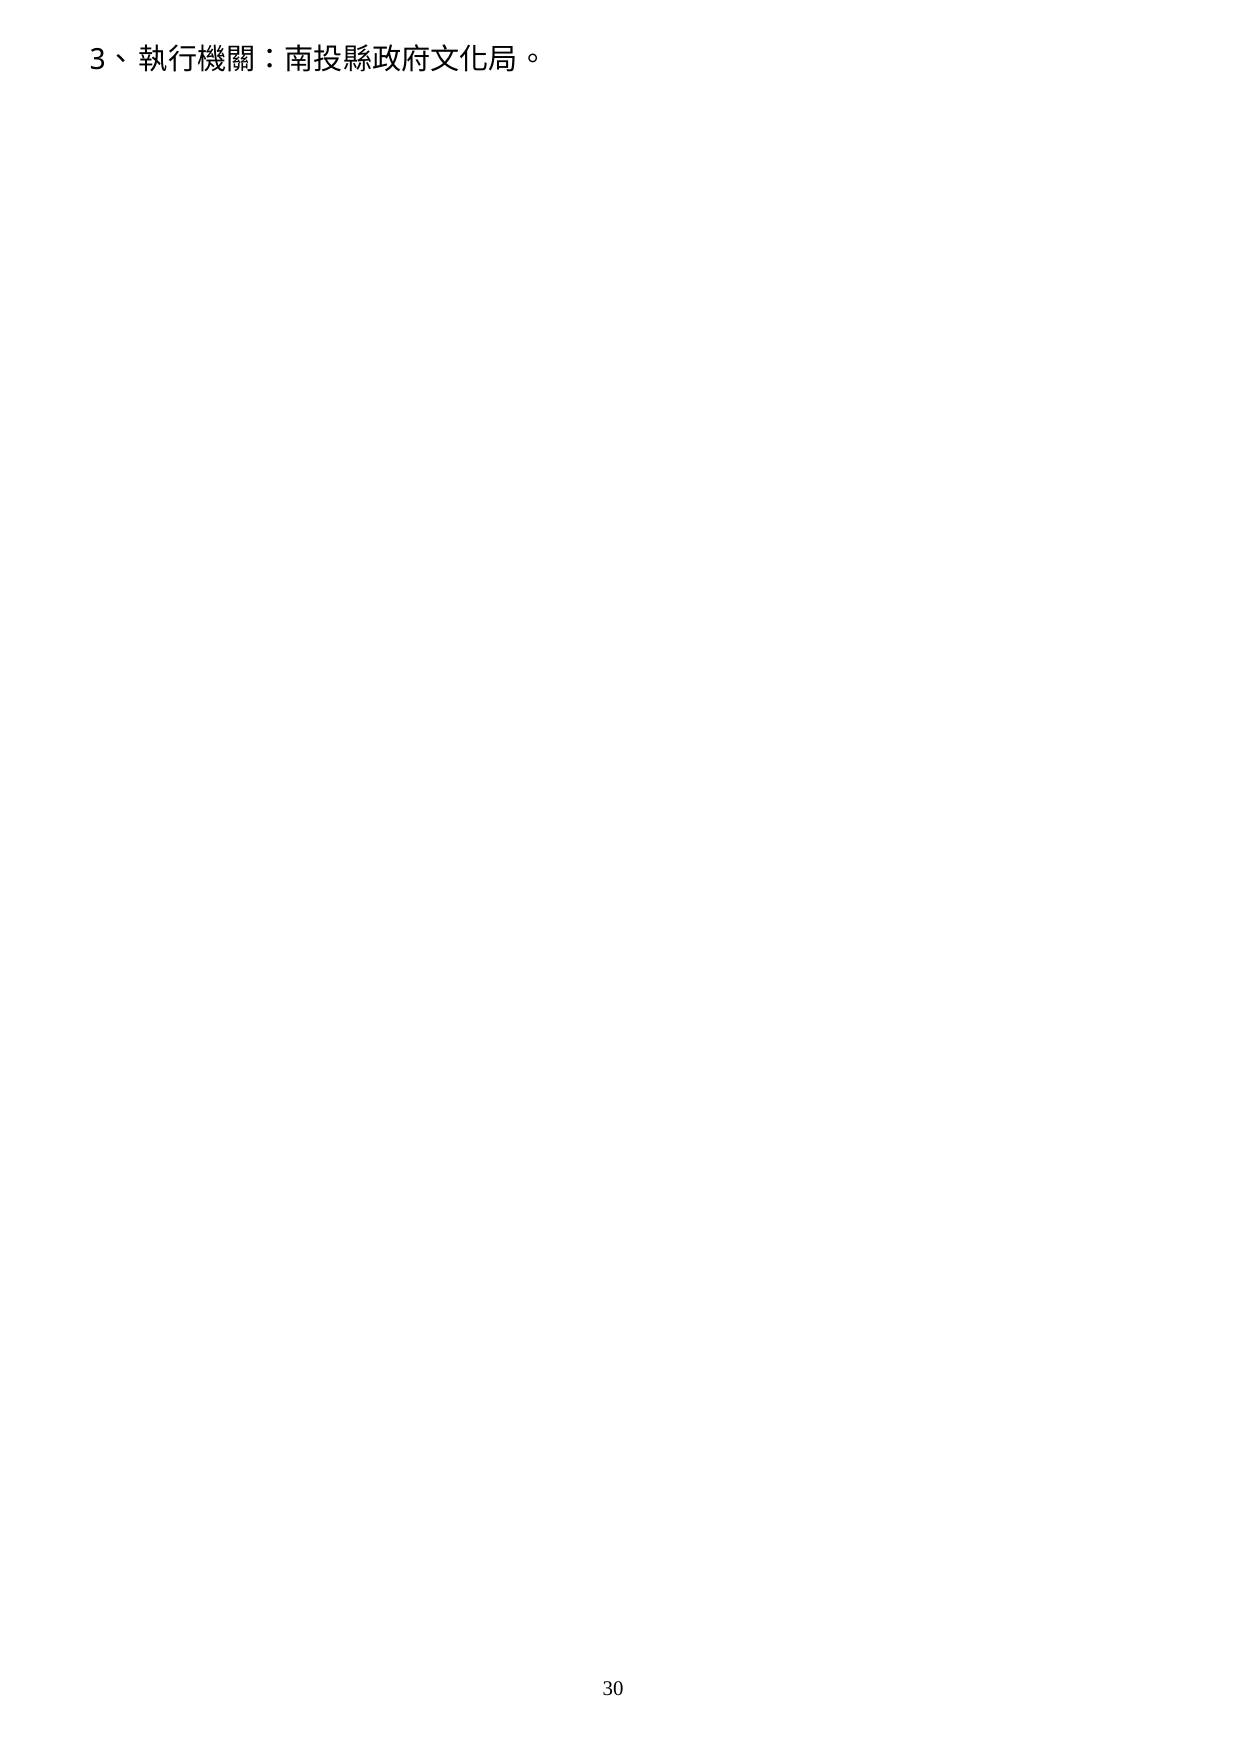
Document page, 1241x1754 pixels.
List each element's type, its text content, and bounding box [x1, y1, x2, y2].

list 執行機關：南投縣政府文化局。 [89, 29, 1137, 79]
